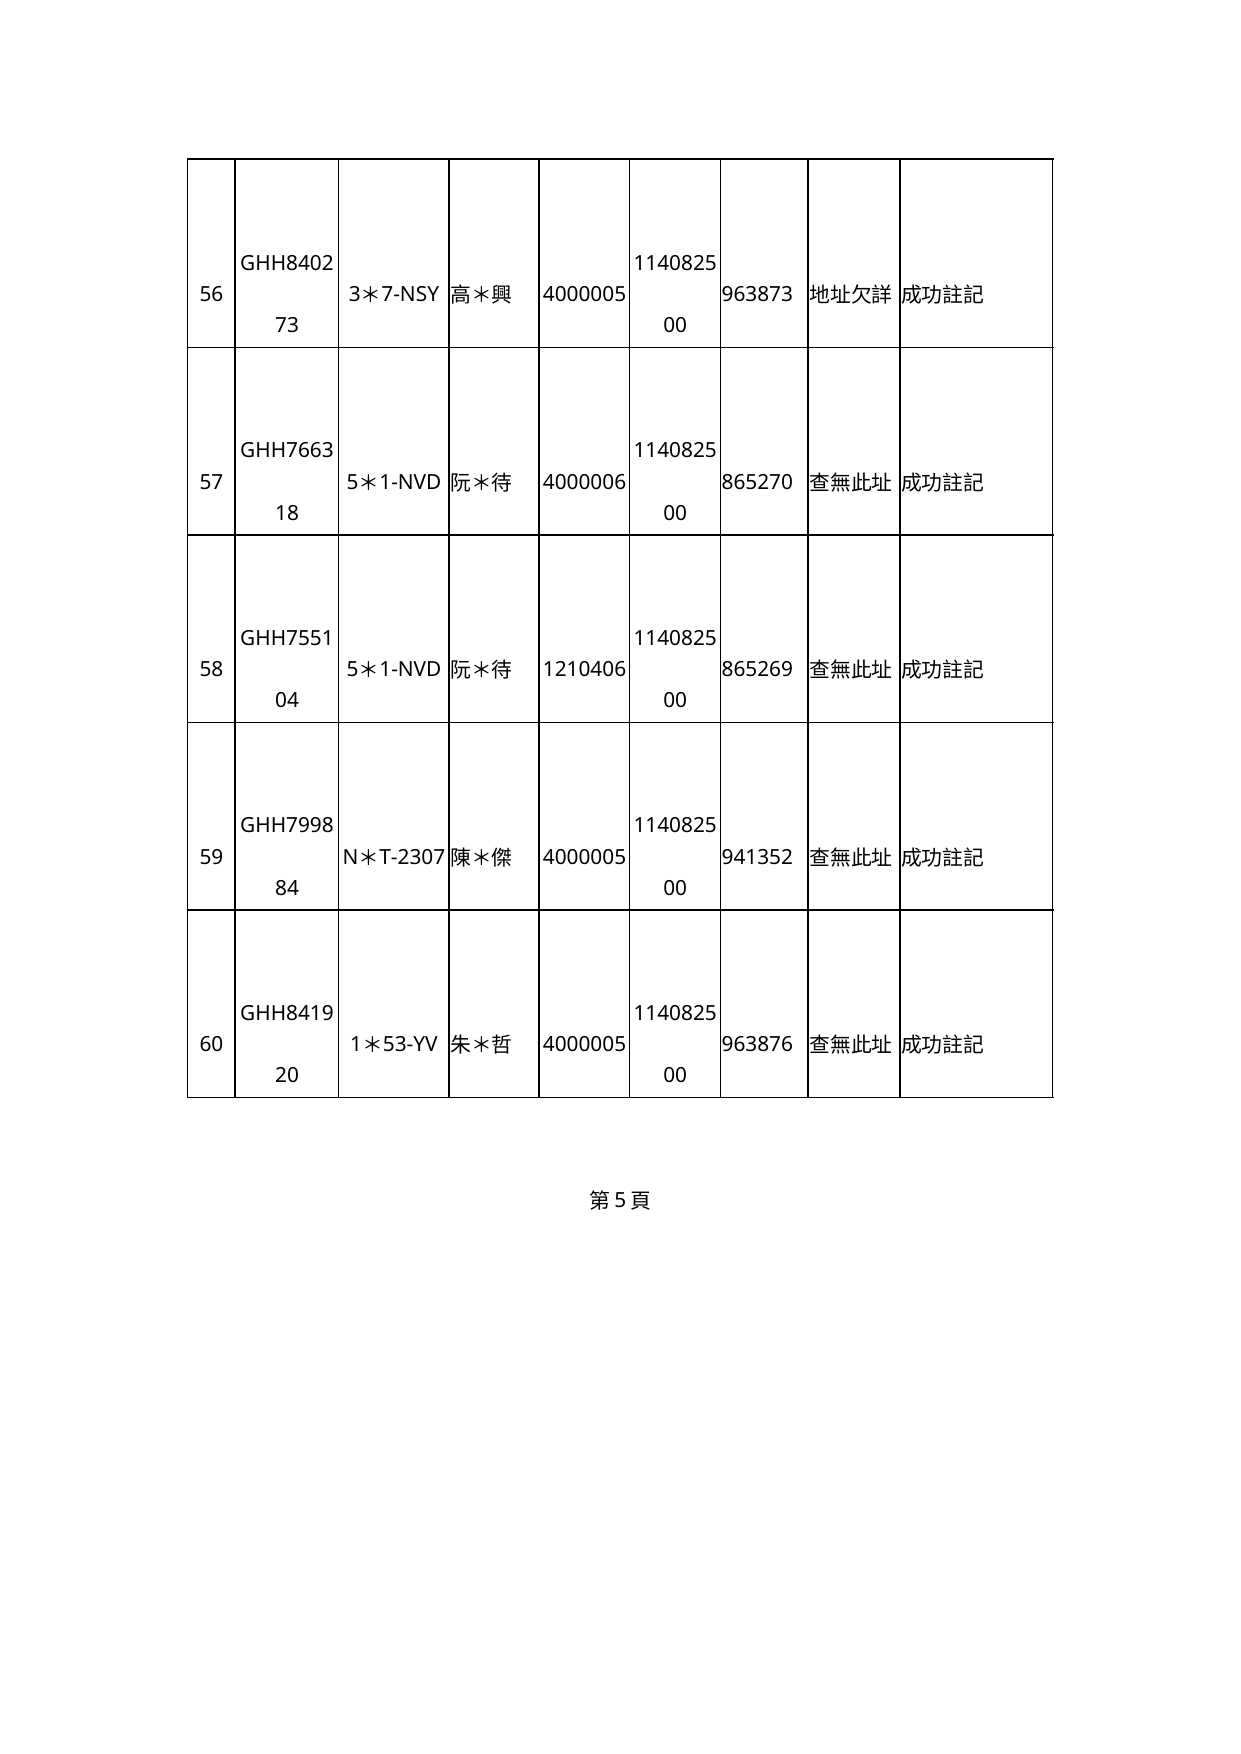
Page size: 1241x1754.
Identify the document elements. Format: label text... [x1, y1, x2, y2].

table_cell 查無此址 [809, 348, 899, 534]
table_cell 941352 [721, 723, 807, 909]
table_cell 地址欠詳 [809, 160, 899, 347]
table_cell 高＊興 [450, 160, 538, 347]
table_cell 57 [188, 348, 234, 534]
table_cell N＊T-2307 [339, 723, 448, 909]
table_cell 1＊53-YV [339, 911, 448, 1097]
table_cell 朱＊哲 [450, 911, 538, 1097]
table_cell GHH766318 [236, 348, 338, 534]
table_cell 3＊7-NSY [339, 160, 448, 347]
table_cell 阮＊待 [450, 348, 538, 534]
table_cell 114082500 [630, 348, 720, 534]
table_cell 1210406 [540, 536, 629, 722]
table_cell GHH841920 [236, 911, 338, 1097]
table_cell 59 [188, 723, 234, 909]
table_cell 4000005 [540, 723, 629, 909]
table_cell 963876 [721, 911, 807, 1097]
table_cell 865270 [721, 348, 807, 534]
table_cell 查無此址 [809, 536, 899, 722]
table_cell 5＊1-NVD [339, 536, 448, 722]
table_cell 58 [188, 536, 234, 722]
table_cell GHH840273 [236, 160, 338, 347]
table_cell 60 [188, 911, 234, 1097]
table_cell 4000005 [540, 160, 629, 347]
table_cell 查無此址 [809, 723, 899, 909]
table_cell 阮＊待 [450, 536, 538, 722]
table_cell 114082500 [630, 723, 720, 909]
table_cell 963873 [721, 160, 807, 347]
table_cell 成功註記 [901, 536, 1052, 722]
table_cell 4000006 [540, 348, 629, 534]
table_cell 114082500 [630, 536, 720, 722]
table_cell GHH799884 [236, 723, 338, 909]
table_cell 114082500 [630, 911, 720, 1097]
text 第5頁 [187, 1158, 1053, 1221]
table_cell GHH755104 [236, 536, 338, 722]
table_cell 5＊1-NVD [339, 348, 448, 534]
table_cell 陳＊傑 [450, 723, 538, 909]
table_cell 成功註記 [901, 723, 1052, 909]
table_cell 56 [188, 160, 234, 347]
table_cell 查無此址 [809, 911, 899, 1097]
table_cell 成功註記 [901, 911, 1052, 1097]
table_cell 成功註記 [901, 348, 1052, 534]
table_cell 成功註記 [901, 160, 1052, 347]
table_cell 865269 [721, 536, 807, 722]
table_cell 114082500 [630, 160, 720, 347]
table_cell 4000005 [540, 911, 629, 1097]
